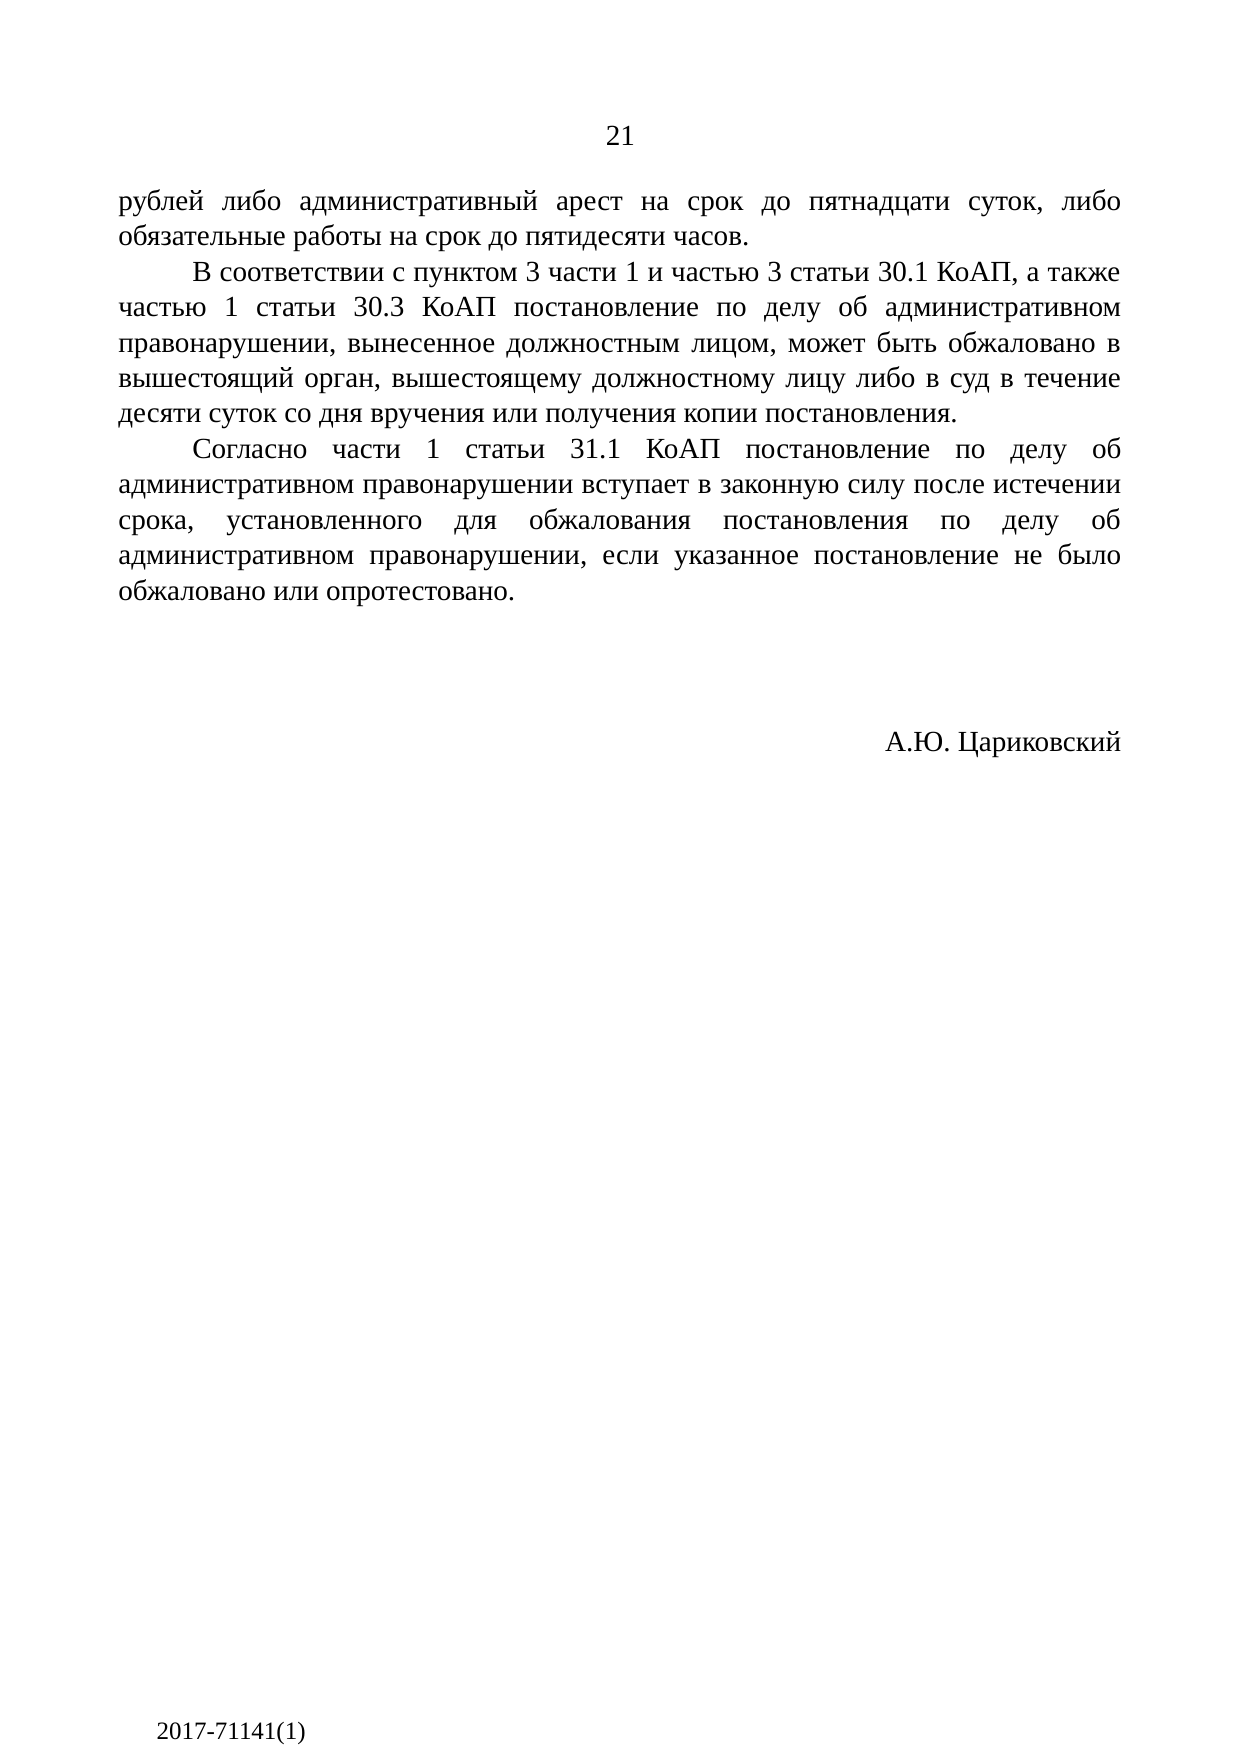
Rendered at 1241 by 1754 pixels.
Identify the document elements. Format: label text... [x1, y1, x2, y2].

text А.Ю. Цариковский [118, 719, 1122, 757]
text рублей либо административный арест на срок до пятнадцати суток, либо обязательные работы на срок до пятидесяти часов. [118, 181, 1122, 252]
text В соответствии с пунктом 3 части 1 и частью 3 статьи 30.1 КоАП, а также частью 1 статьи 30.3 КоАП постановление по делу об административном правонарушении, вынесенное должностным лицом, может быть обжаловано в вышестоящий орган, вышестоящему должностному лицу либо в суд в течение десяти суток со дня вручения или получения копии постановления. [118, 252, 1122, 429]
text Согласно части 1 статьи 31.1 КоАП постановление по делу об административном правонарушении вступает в законную силу после истечении срока, установленного для обжалования постановления по делу об административном правонарушении, если указанное постановление не было обжаловано или опротестовано. [118, 429, 1122, 606]
